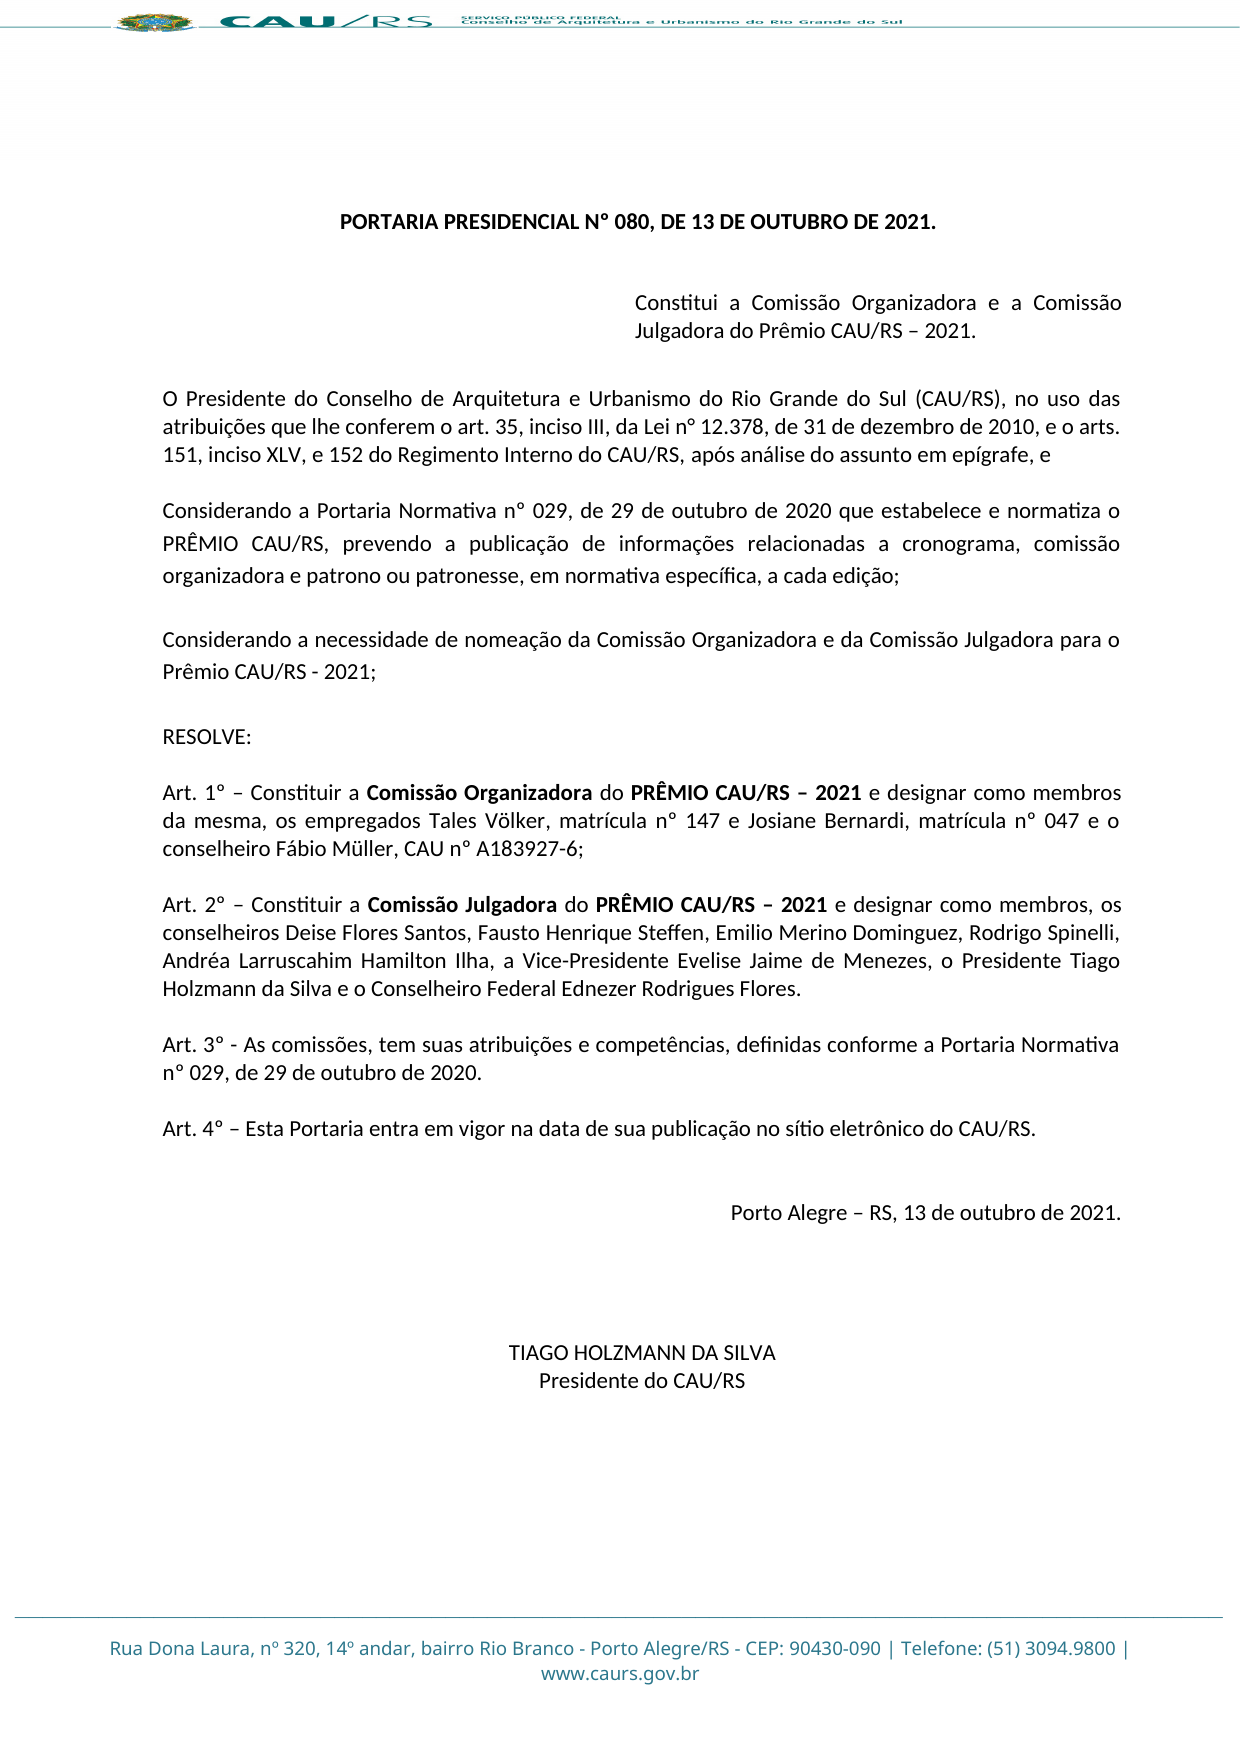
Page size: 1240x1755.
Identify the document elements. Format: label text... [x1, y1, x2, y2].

text RESOLVE: [162, 722, 1122, 750]
text Art. 4º – Esta Portaria entra em vigor na data de sua publicação no sítio eletrônico do CAU/RS. [162, 1114, 1122, 1142]
text Art. 3º - As comissões, tem suas atribuições e competências, definidas conforme a Portaria Normativa nº 029, de 29 de outubro de 2020. [162, 1030, 1122, 1086]
text O Presidente do Conselho de Arquitetura e Urbanismo do Rio Grande do Sul (CAU/RS), no uso das atribuições que lhe conferem o art. 35, inciso III, da Lei n° 12.378, de 31 de dezembro de 2010, e o arts. 151, inciso XLV, e 152 do Regimento Interno do CAU/RS, após análise do assunto em epígrafe, e [162, 384, 1122, 468]
text Art. 1º – Constituir a Comissão Organizadora do PRÊMIO CAU/RS – 2021 e designar como membros da mesma, os empregados Tales Völker, matrícula nº 147 e Josiane Bernardi, matrícula nº 047 e o conselheiro Fábio Müller, CAU nº A183927-6; [162, 778, 1122, 862]
text Art. 2º – Constituir a Comissão Julgadora do PRÊMIO CAU/RS – 2021 e designar como membros, os conselheiros Deise Flores Santos, Fausto Henrique Steffen, Emilio Merino Dominguez, Rodrigo Spinelli, Andréa Larruscahim Hamilton Ilha, a Vice-Presidente Evelise Jaime de Menezes, o Presidente Tiago Holzmann da Silva e o Conselheiro Federal Ednezer Rodrigues Flores. [162, 890, 1122, 1002]
text Presidente do CAU/RS [162, 1366, 1122, 1394]
text TIAGO HOLZMANN DA SILVA [162, 1338, 1122, 1366]
list Considerando a necessidade de nomeação da Comissão Organizadora e da Comissão Julgadora para o Prêmio CAU/RS - 2021; [162, 625, 1122, 685]
text Constitui a Comissão Organizadora e a Comissão Julgadora do Prêmio CAU/RS – 2021. [635, 288, 1122, 344]
list Considerando a Portaria Normativa nº 029, de 29 de outubro de 2020 que estabelece e normatiza o PRÊMIO CAU/RS, prevendo a publicação de informações relacionadas a cronograma, comissão organizadora e patrono ou patronesse, em normativa específica, a cada edição; [162, 496, 1122, 589]
text Porto Alegre – RS, 13 de outubro de 2021. [162, 1198, 1122, 1226]
text PORTARIA PRESIDENCIAL Nº 080, DE 13 DE OUTUBRO DE 2021. [155, 207, 1122, 235]
